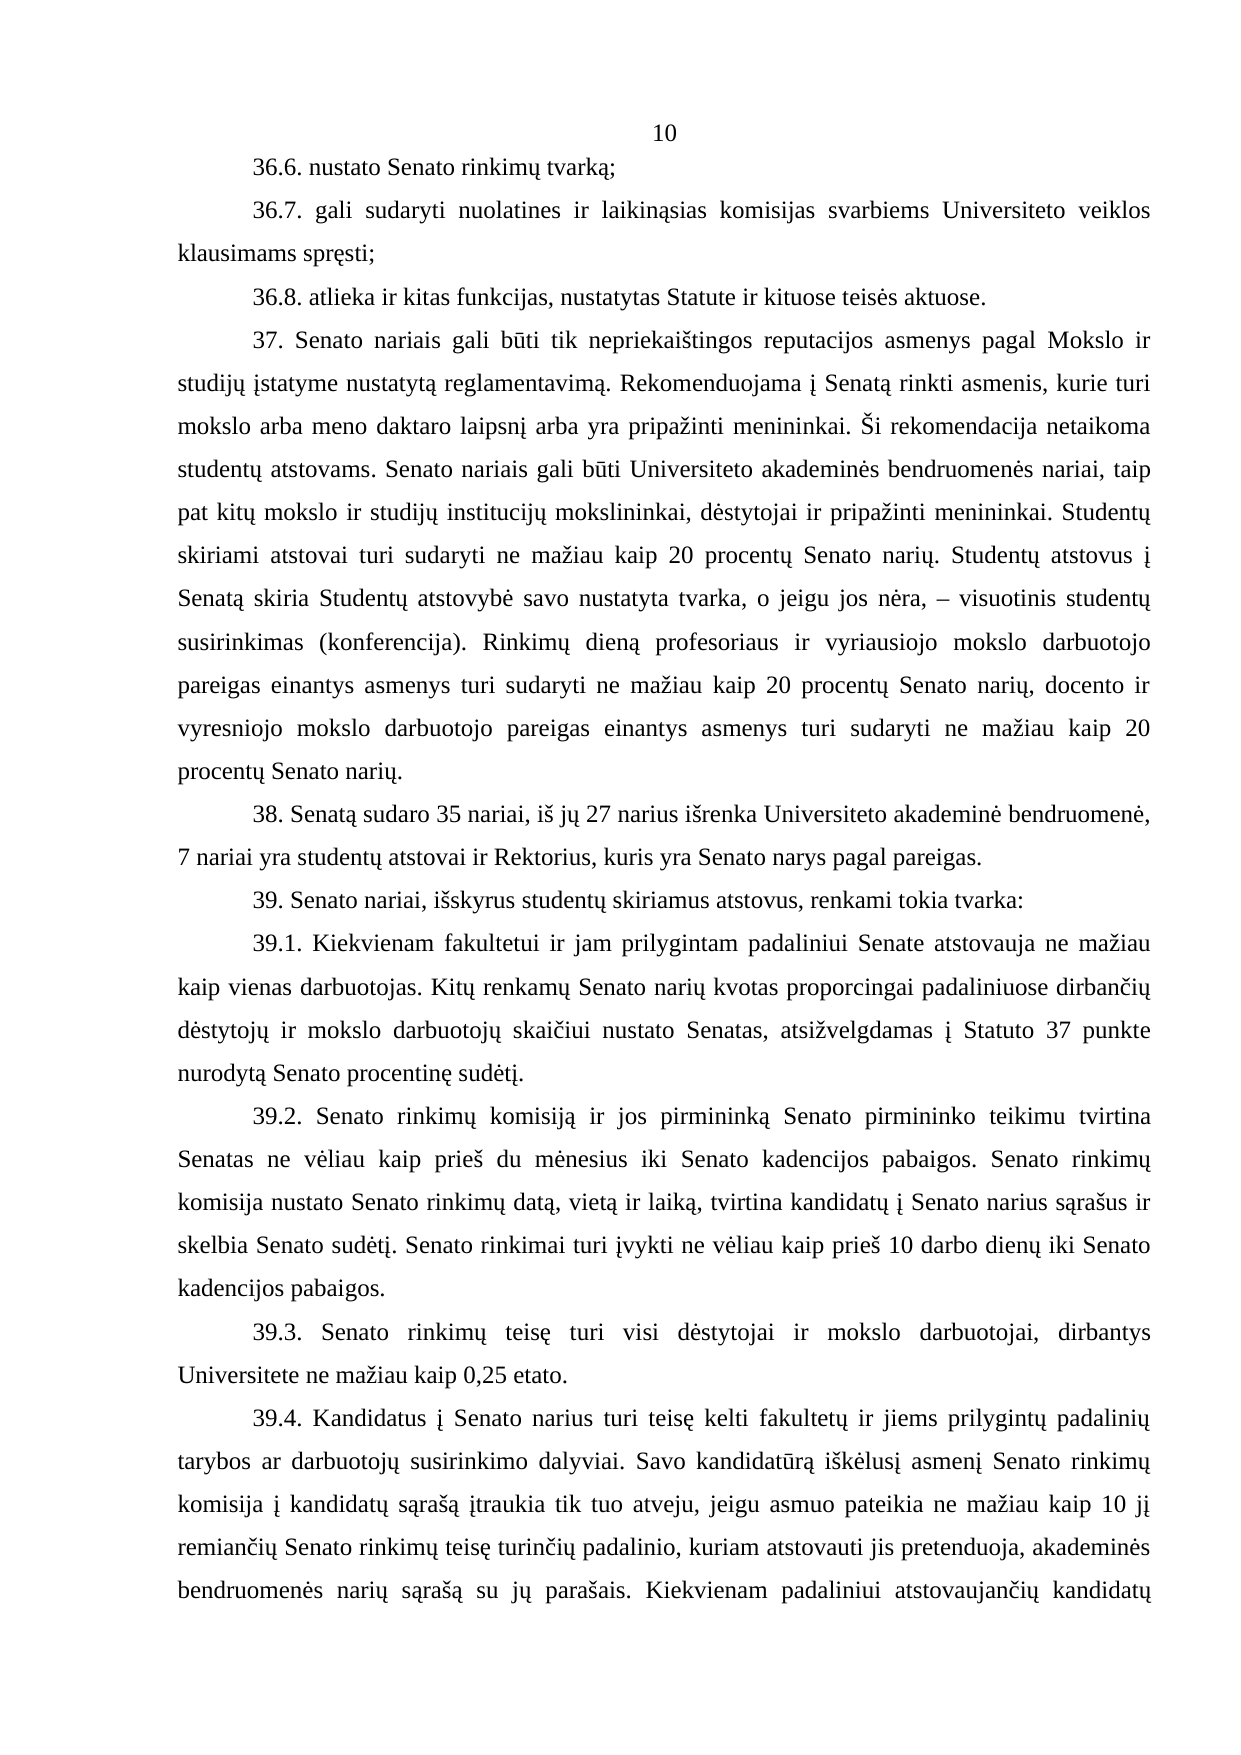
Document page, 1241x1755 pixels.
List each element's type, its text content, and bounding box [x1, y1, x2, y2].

text 39.1. Kiekvienam fakultetui ir jam prilygintam padaliniui Senate atstovauja ne mažiau kaip vienas darbuotojas. Kitų renkamų Senato narių kvotas proporcingai padaliniuose dirbančių dėstytojų ir mokslo darbuotojų skaičiui nustato Senatas, atsižvelgdamas į Statuto 37 punkte nurodytą Senato procentinę sudėtį. [177, 928, 1152, 1087]
text 39.4. Kandidatus į Senato narius turi teisę kelti fakultetų ir jiems prilygintų padalinių tarybos ar darbuotojų susirinkimo dalyviai. Savo kandidatūrą iškėlusį asmenį Senato rinkimų komisija į kandidatų sąrašą įtraukia tik tuo atveju, jeigu asmuo pateikia ne mažiau kaip 10 jį remiančių Senato rinkimų teisę turinčių padalinio, kuriam atstovauti jis pretenduoja, akademinės bendruomenės narių sąrašą su jų parašais. Kiekvienam padaliniui atstovaujančių kandidatų [177, 1403, 1152, 1604]
text 39.2. Senato rinkimų komisiją ir jos pirmininką Senato pirmininko teikimu tvirtina Senatas ne vėliau kaip prieš du mėnesius iki Senato kadencijos pabaigos. Senato rinkimų komisija nustato Senato rinkimų datą, vietą ir laiką, tvirtina kandidatų į Senato narius sąrašus ir skelbia Senato sudėtį. Senato rinkimai turi įvykti ne vėliau kaip prieš 10 darbo dienų iki Senato kadencijos pabaigos. [177, 1101, 1152, 1302]
text 37. Senato nariais gali būti tik nepriekaištingos reputacijos asmenys pagal Mokslo ir studijų įstatyme nustatytą reglamentavimą. Rekomenduojama į Senatą rinkti asmenis, kurie turi mokslo arba meno daktaro laipsnį arba yra pripažinti menininkai. Ši rekomendacija netaikoma studentų atstovams. Senato nariais gali būti Universiteto akademinės bendruomenės nariai, taip pat kitų mokslo ir studijų institucijų mokslininkai, dėstytojai ir pripažinti menininkai. Studentų skiriami atstovai turi sudaryti ne mažiau kaip 20 procentų Senato narių. Studentų atstovus į Senatą skiria Studentų atstovybė savo nustatyta tvarka, o jeigu jos nėra, – visuotinis studentų susirinkimas (konferencija). Rinkimų dieną profesoriaus ir vyriausiojo mokslo darbuotojo pareigas einantys asmenys turi sudaryti ne mažiau kaip 20 procentų Senato narių, docento ir vyresniojo mokslo darbuotojo pareigas einantys asmenys turi sudaryti ne mažiau kaip 20 procentų Senato narių. [177, 325, 1152, 785]
text 36.8. atlieka ir kitas funkcijas, nustatytas Statute ir kituose teisės aktuose. [177, 282, 1152, 310]
text 38. Senatą sudaro 35 nariai, iš jų 27 narius išrenka Universiteto akademinė bendruomenė, 7 nariai yra studentų atstovai ir Rektorius, kuris yra Senato narys pagal pareigas. [177, 799, 1152, 871]
text 39. Senato nariai, išskyrus studentų skiriamus atstovus, renkami tokia tvarka: [177, 885, 1152, 914]
text 36.6. nustato Senato rinkimų tvarką; [177, 152, 1152, 181]
text 39.3. Senato rinkimų teisę turi visi dėstytojai ir mokslo darbuotojai, dirbantys Universitete ne mažiau kaip 0,25 etato. [177, 1317, 1152, 1388]
text 36.7. gali sudaryti nuolatines ir laikinąsias komisijas svarbiems Universiteto veiklos klausimams spręsti; [177, 195, 1152, 267]
